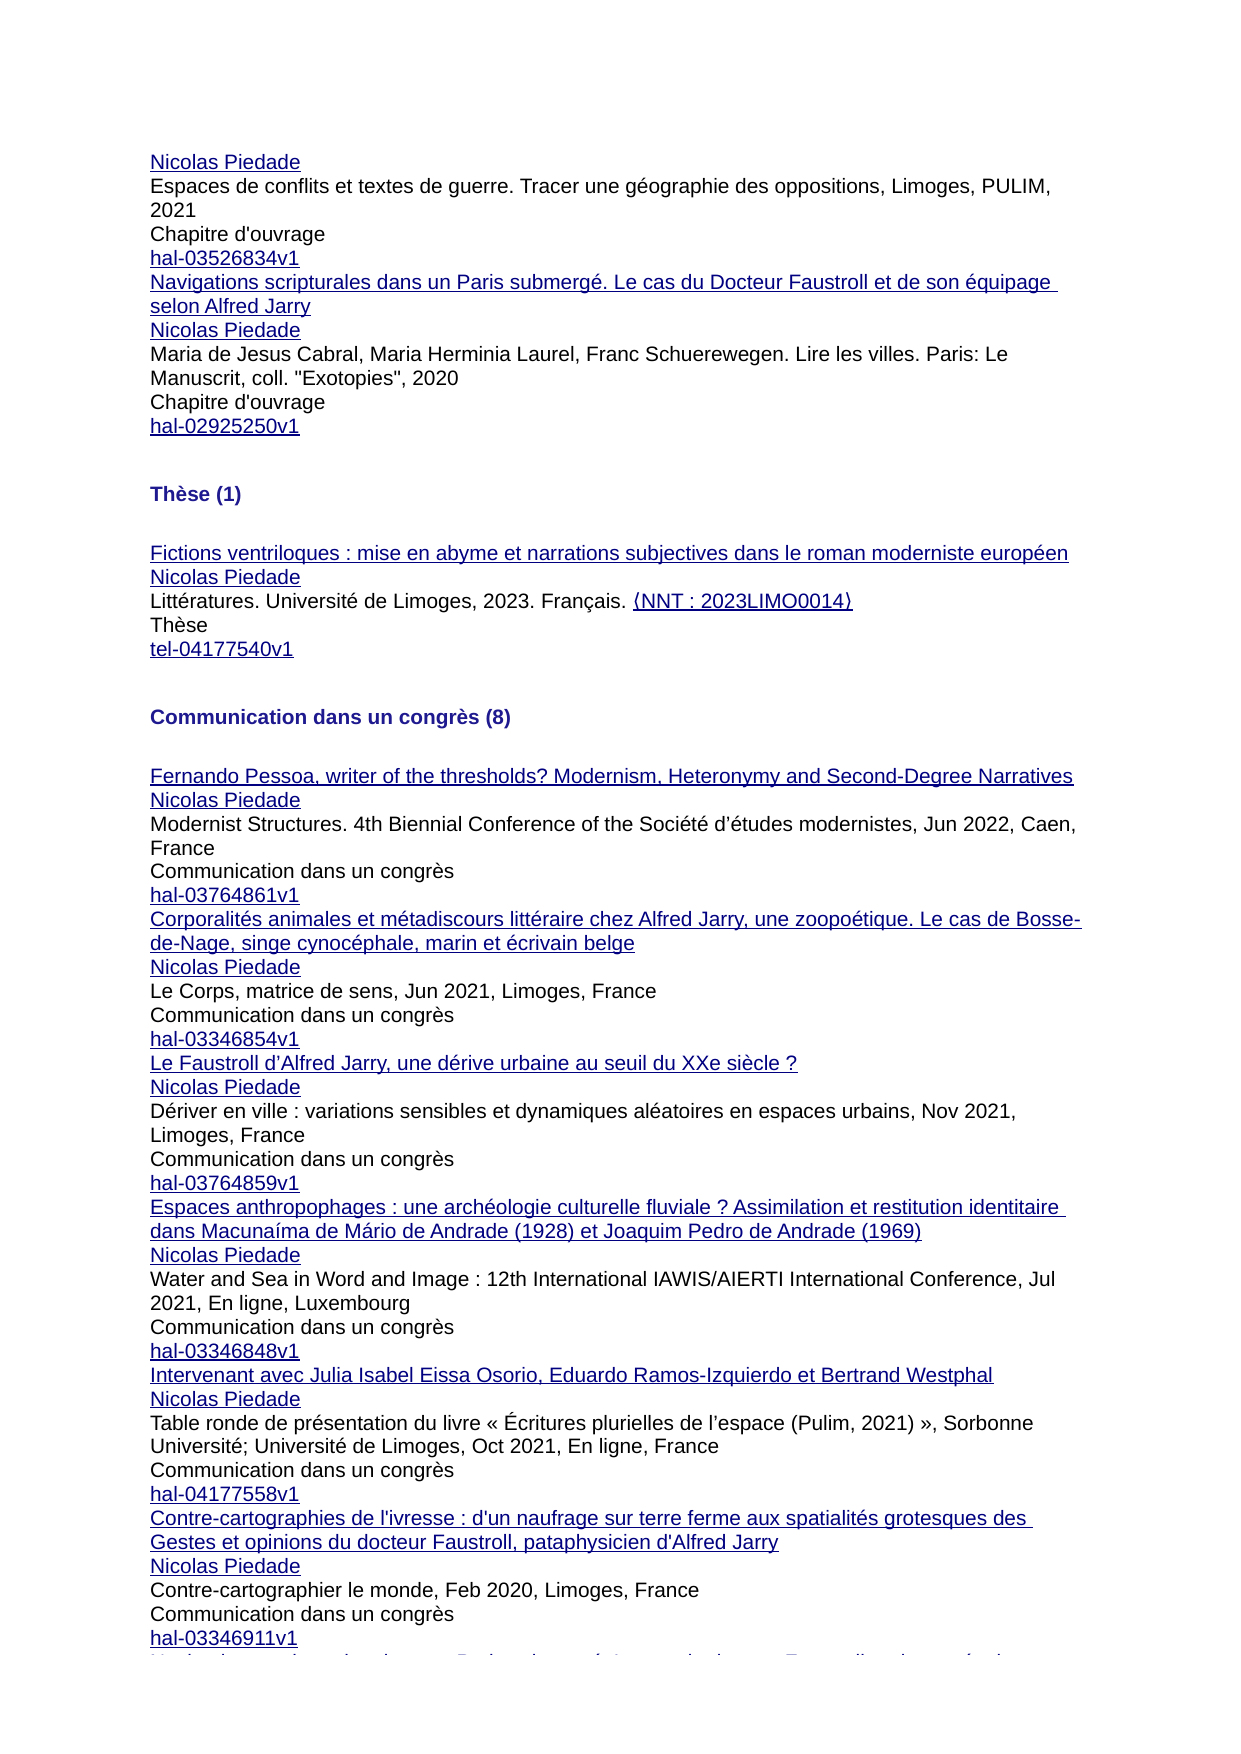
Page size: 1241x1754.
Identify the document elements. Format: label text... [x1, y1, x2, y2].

table_cell Espaces anthropophages : une archéologie culturelle fluviale ? Assimilation et restitution identitaire dans Macunaíma de Mário de Andrade (1928) et Joaquim Pedro de Andrade (1969) Nicolas Piedade Water and Sea in Word and Image : 12th International IAWIS/AIERTI International Conference, Jul 2021, En ligne, Luxembourg Communication dans un congrès hal-03346848v1 [150, 1195, 1090, 1362]
subtitle Communication dans un congrès (8) [150, 705, 1090, 729]
table_cell Le Faustroll d’Alfred Jarry, une dérive urbaine au seuil du XXe siècle ? Nicolas Piedade Dériver en ville : variations sensibles et dynamiques aléatoires en espaces urbains, Nov 2021, Limoges, France Communication dans un congrès hal-03764859v1 [150, 1051, 1090, 1195]
table_cell Nicolas Piedade Espaces de conflits et textes de guerre. Tracer une géographie des oppositions, Limoges, PULIM, 2021 Chapitre d'ouvrage hal-03526834v1 [150, 150, 1090, 270]
table_cell Corporalités animales et métadiscours littéraire chez Alfred Jarry, une zoopoétique. Le cas de Bosse-de-Nage, singe cynocéphale, marin et écrivain belge Nicolas Piedade Le Corps, matrice de sens, Jun 2021, Limoges, France Communication dans un congrès hal-03346854v1 [150, 907, 1090, 1051]
table_cell Intervenant avec Julia Isabel Eissa Osorio, Eduardo Ramos-Izquierdo et Bertrand Westphal Nicolas Piedade Table ronde de présentation du livre « Écritures plurielles de l’espace (Pulim, 2021) », Sorbonne Université; Université de Limoges, Oct 2021, En ligne, France Communication dans un congrès hal-04177558v1 [150, 1363, 1090, 1506]
table_cell Contre-cartographies de l'ivresse : d'un naufrage sur terre ferme aux spatialités grotesques des Gestes et opinions du docteur Faustroll, pataphysicien d'Alfred Jarry Nicolas Piedade Contre-cartographier le monde, Feb 2020, Limoges, France Communication dans un congrès hal-03346911v1 [150, 1506, 1090, 1650]
table_header Fictions ventriloques : mise en abyme et narrations subjectives dans le roman moderniste européen Nicolas Piedade Littératures. Université de Limoges, 2023. Français. ⟨NNT : 2023LIMO0014⟩ Thèse tel-04177540v1 [150, 541, 1090, 660]
subtitle Thèse (1) [150, 482, 1090, 506]
table_cell Navigations scripturales dans un Paris submergé. Le cas du Docteur Faustroll et de son équipage selon Alfred Jarry Nicolas Piedade Maria de Jesus Cabral, Maria Herminia Laurel, Franc Schuerewegen. Lire les villes. Paris: Le Manuscrit, coll. "Exotopies", 2020 Chapitre d'ouvrage hal-02925250v1 [150, 270, 1090, 437]
table_header Fernando Pessoa, writer of the thresholds? Modernism, Heteronymy and Second-Degree Narratives Nicolas Piedade Modernist Structures. 4th Biennial Conference of the Société d’études modernistes, Jun 2022, Caen, France Communication dans un congrès hal-03764861v1 [150, 764, 1090, 907]
